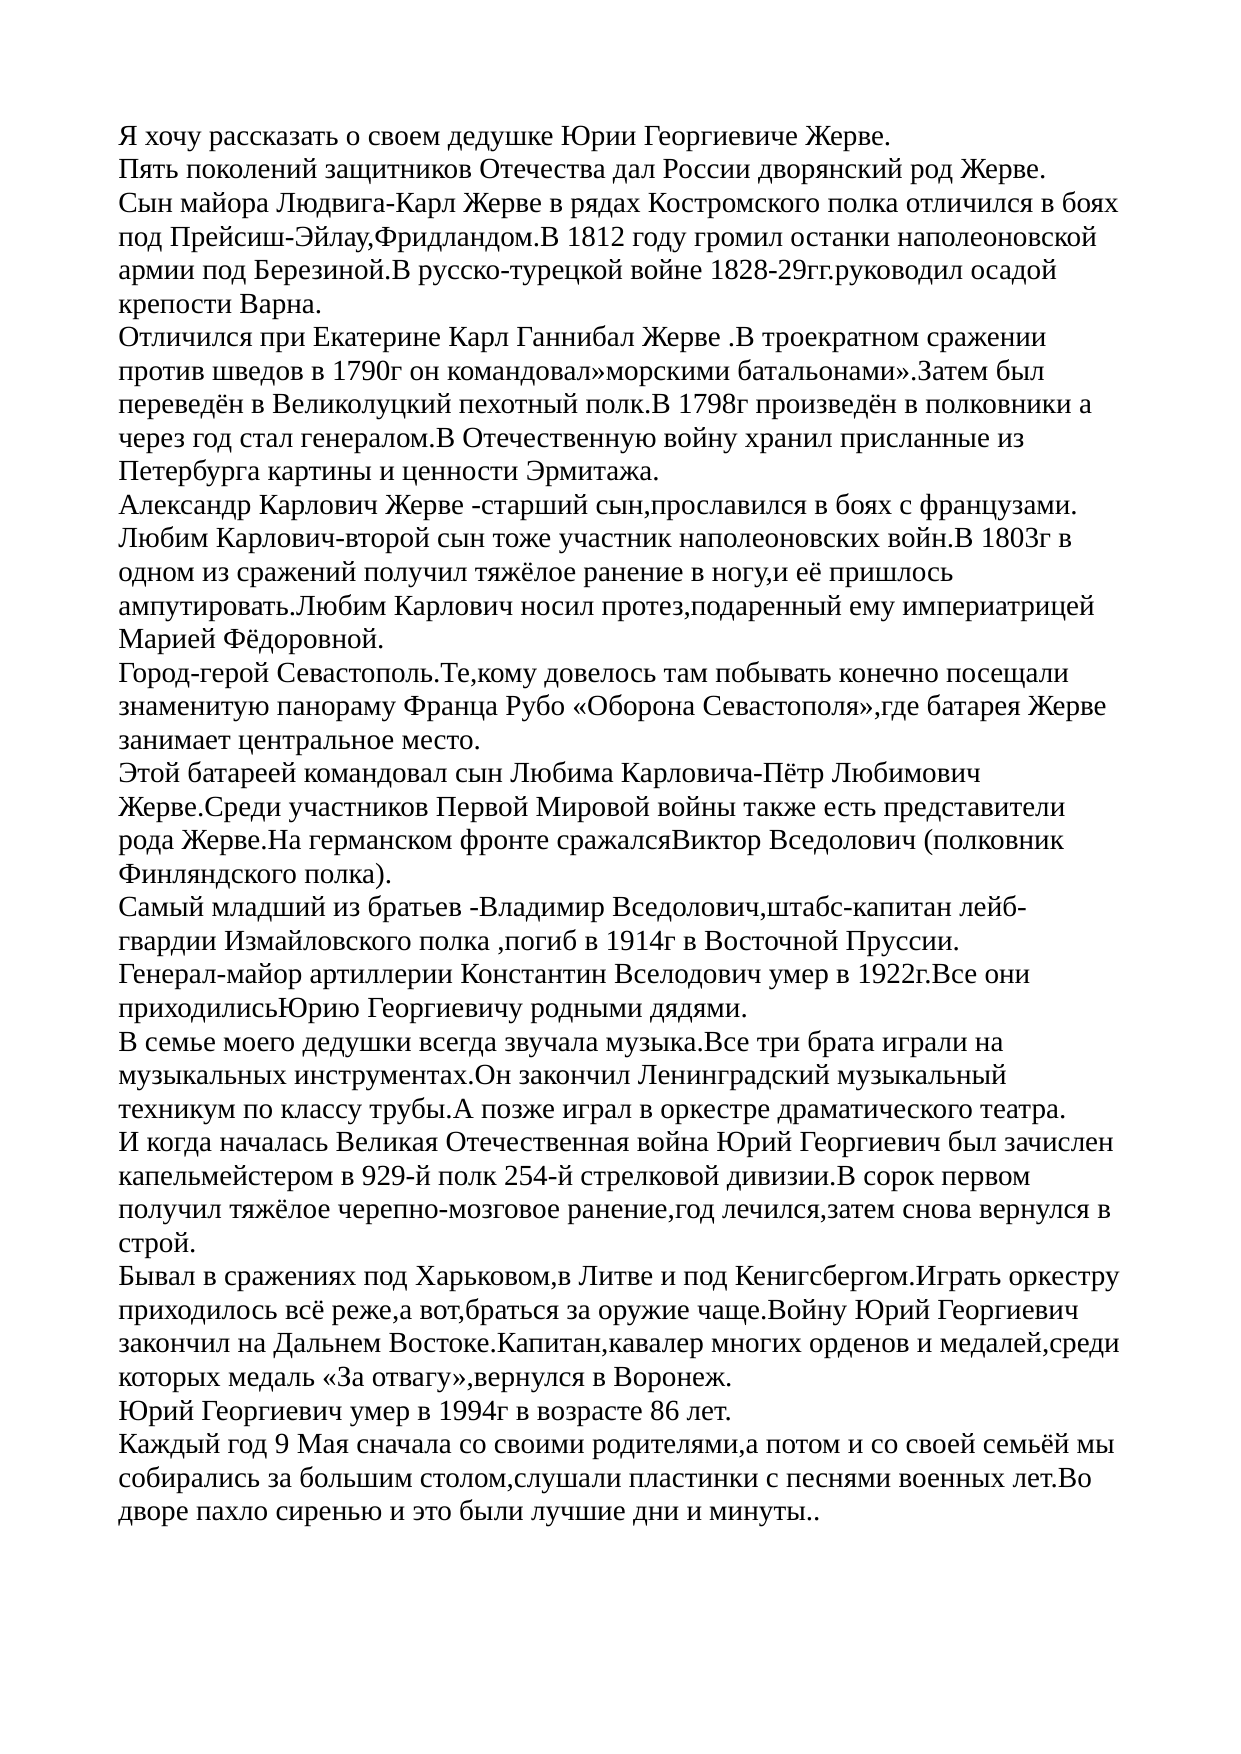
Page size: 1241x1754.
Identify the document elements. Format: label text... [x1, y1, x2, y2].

text Отличился при Екатерине Карл Ганнибал Жерве .В троекратном сражении против шведов в 1790г он командовал»морскими батальонами».Затем был переведён в Великолуцкий пехотный полк.В 1798г произведён в полковники а через год стал генералом.В Отечественную войну хранил присланные из Петербурга картины и ценности Эрмитажа. [118, 319, 1122, 487]
text Пять поколений защитников Отечества дал России дворянский род Жерве. [118, 152, 1122, 185]
text В семье моего дедушки всегда звучала музыка.Все три брата играли на музыкальных инструментах.Он закончил Ленинградский музыкальный техникум по классу трубы.А позже играл в оркестре драматического театра. [118, 1024, 1122, 1124]
text Александр Карлович Жерве -старший сын,прославился в боях с французами. [118, 487, 1122, 521]
text Любим Карлович-второй сын тоже участник наполеоновских войн.В 1803г в одном из сражений получил тяжёлое ранение в ногу,и её пришлось ампутировать.Любим Карлович носил протез,подаренный ему империатрицей Марией Фёдоровной. [118, 521, 1122, 655]
text Юрий Георгиевич умер в 1994г в возрасте 86 лет. [118, 1393, 1122, 1426]
text Генерал-майор артиллерии Константин Вселодович умер в 1922г.Все они приходилисьЮрию Георгиевичу родными дядями. [118, 957, 1122, 1024]
text Бывал в сражениях под Харьковом,в Литве и под Кенигсбергом.Играть оркестру приходилось всё реже,а вот,браться за оружие чаще.Войну Юрий Георгиевич закончил на Дальнем Востоке.Капитан,кавалер многих орденов и медалей,среди которых медаль «За отвагу»,вернулся в Воронеж. [118, 1258, 1122, 1393]
text Я хочу рассказать о своем дедушке Юрии Георгиевиче Жерве. [118, 118, 1122, 152]
text Сын майора Людвига-Карл Жерве в рядах Костромского полка отличился в боях под Прейсиш-Эйлау,Фридландом.В 1812 году громил останки наполеоновской армии под Березиной.В русско-турецкой войне 1828-29гг.руководил осадой крепости Варна. [118, 185, 1122, 319]
text Самый младший из братьев -Владимир Вседолович,штабс-капитан лейб-гвардии Измайловского полка ,погиб в 1914г в Восточной Пруссии. [118, 889, 1122, 957]
text И когда началась Великая Отечественная война Юрий Георгиевич был зачислен капельмейстером в 929-й полк 254-й стрелковой дивизии.В сорок первом получил тяжёлое черепно-мозговое ранение,год лечился,затем снова вернулся в строй. [118, 1124, 1122, 1258]
text Этой батареей командовал сын Любима Карловича-Пётр Любимович Жерве.Среди участников Первой Мировой войны также есть представители рода Жерве.На германском фронте сражалсяВиктор Вседолович (полковник Финляндского полка). [118, 755, 1122, 889]
text Каждый год 9 Мая сначала со своими родителями,а потом и со своей семьёй мы собирались за большим столом,слушали пластинки с песнями военных лет.Во дворе пахло сиренью и это были лучшие дни и минуты.. [118, 1426, 1122, 1527]
text Город-герой Севастополь.Те,кому довелось там побывать конечно посещали знаменитую панораму Франца Рубо «Оборона Севастополя»,где батарея Жерве занимает центральное место. [118, 655, 1122, 755]
